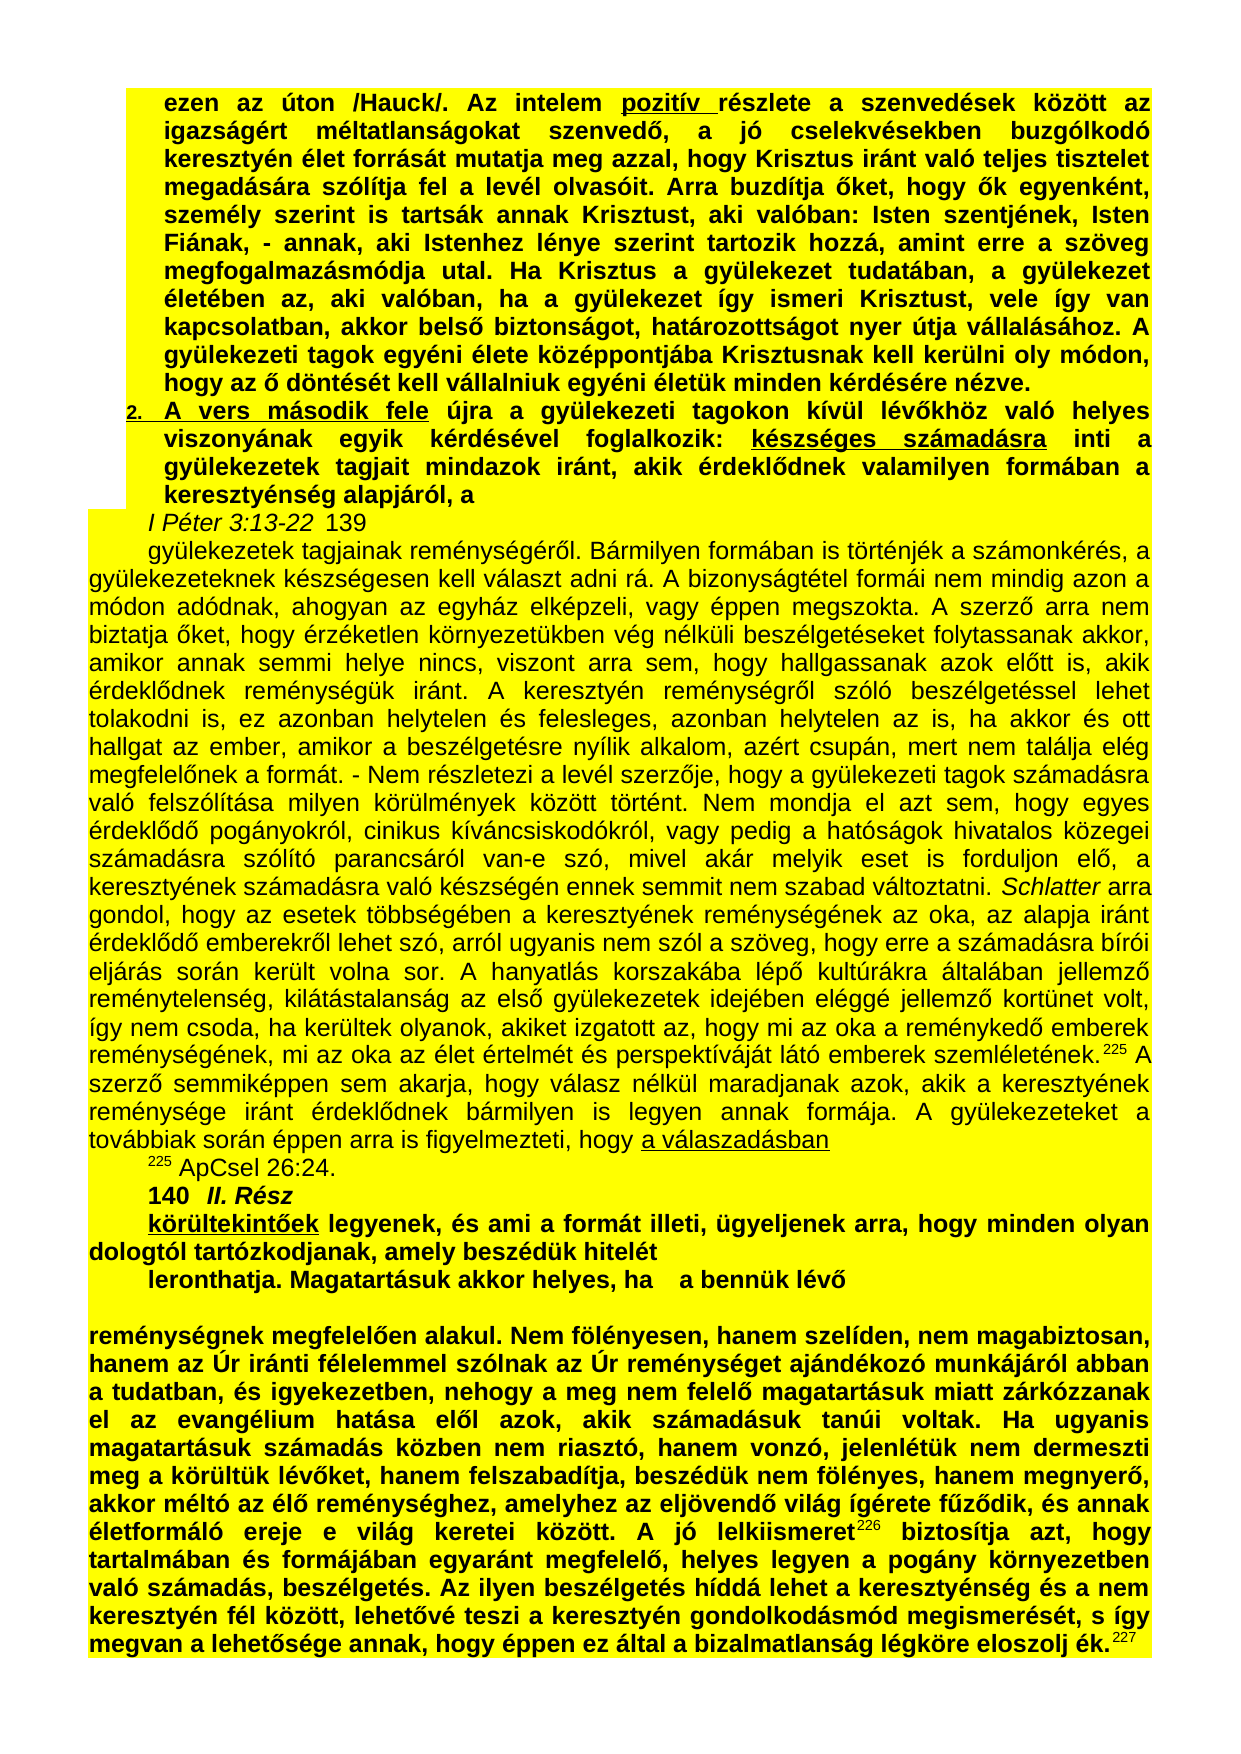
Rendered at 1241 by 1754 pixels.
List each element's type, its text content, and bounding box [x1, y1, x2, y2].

text körültekintőek legyenek, és ami a formát illeti, ügyeljenek arra, hogy minden olyan dologtól tartózkodjanak, amely beszédük hitelét [88, 1209, 1152, 1265]
list ezen az úton /Hauck/. Az intelem pozitív részlete a szenvedések között az igazságért méltatlanságokat szenvedő, a jó cselekvésekben buzgólkodó keresztyén élet forrását mutatja meg azzal, hogy Krisztus iránt való teljes tisztelet megadására szólítja fel a levél olvasóit. Arra buzdítja őket, hogy ők egyenként, személy szerint is tartsák annak Krisztust, aki valóban: Isten szentjének, Isten Fiának, - annak, aki Istenhez lénye szerint tartozik hozzá, amint erre a szöveg megfogalmazásmódja utal. Ha Krisztus a gyülekezet tudatában, a gyülekezet életében az, aki valóban, ha a gyülekezet így ismeri Krisztust, vele így van kapcsolatban, akkor belső biztonságot, határozottságot nyer útja vállalásához. A gyülekezeti tagok egyéni élete középpontjába Krisztusnak kell kerülni oly módon, hogy az ő döntését kell vállalniuk egyéni életük minden kérdésére nézve. [126, 88, 1152, 397]
text leronthatja. Magatartásuk akkor helyes, ha a bennük lévő reménységnek megfelelően alakul. Nem fölényesen, hanem szelíden, nem magabiztosan, hanem az Úr iránti félelemmel szólnak az Úr reménységet ajándékozó munkájáról abban a tudatban, és igyekezetben, nehogy a meg nem felelő magatartásuk miatt zárkózzanak el az evangélium hatása elől azok, akik számadásuk tanúi voltak. Ha ugyanis magatartásuk számadás közben nem riasztó, hanem vonzó, jelenlétük nem dermeszti meg a körültük lévőket, hanem felszabadítja, beszédük nem fölényes, hanem megnyerő, akkor méltó az élő reménységhez, amelyhez az eljövendő világ ígérete fűződik, és annak életformáló ereje e világ keretei között. A jó lelkiismeret226 biztosítja azt, hogy tartalmában és formájában egyaránt megfelelő, helyes legyen a pogány környezetben való számadás, beszélgetés. Az ilyen beszélgetés híddá lehet a keresztyénség és a nem keresztyén fél között, lehetővé teszi a keresztyén gondolkodásmód megismerését, s így megvan a lehetősége annak, hogy éppen ez által a bizalmatlanság légköre eloszolj ék.227 [88, 1265, 1152, 1658]
list A vers második fele újra a gyülekezeti tagokon kívül lévőkhöz való helyes viszonyának egyik kérdésével foglalkozik: készséges számadásra inti a gyülekezetek tagjait mindazok iránt, akik érdeklődnek valamilyen formában a keresztyénség alapjáról, a [126, 397, 1152, 509]
text 225 ApCsel 26:24. [88, 1153, 1152, 1181]
text I Péter 3:13-22 139 [88, 509, 1152, 537]
text gyülekezetek tagjainak reménységéről. Bármilyen formában is történjék a számonkérés, a gyülekezeteknek készségesen kell választ adni rá. A bizonyságtétel formái nem mindig azon a módon adódnak, ahogyan az egyház elképzeli, vagy éppen megszokta. A szerző arra nem biztatja őket, hogy érzéketlen környezetükben vég nélküli beszélgetéseket folytassanak akkor, amikor annak semmi helye nincs, viszont arra sem, hogy hallgassanak azok előtt is, akik érdeklődnek reménységük iránt. A keresztyén reménységről szóló beszélgetéssel lehet tolakodni is, ez azonban helytelen és felesleges, azonban helytelen az is, ha akkor és ott hallgat az ember, amikor a beszélgetésre nyílik alkalom, azért csupán, mert nem találja elég megfelelőnek a formát. - Nem részletezi a levél szerzője, hogy a gyülekezeti tagok számadásra való felszólítása milyen körülmények között történt. Nem mondja el azt sem, hogy egyes érdeklődő pogányokról, cinikus kíváncsiskodókról, vagy pedig a hatóságok hivatalos közegei számadásra szólító parancsáról van-e szó, mivel akár melyik eset is forduljon elő, a keresztyének számadásra való készségén ennek semmit nem szabad változtatni. Schlatter arra gondol, hogy az esetek többségében a keresztyének reménységének az oka, az alapja iránt érdeklődő emberekről lehet szó, arról ugyanis nem szól a szöveg, hogy erre a számadásra bírói eljárás során került volna sor. A hanyatlás korszakába lépő kultúrákra általában jellemző reménytelenség, kilátástalanság az első gyülekezetek idejében eléggé jellemző kortünet volt, így nem csoda, ha kerültek olyanok, akiket izgatott az, hogy mi az oka a reménykedő emberek reménységének, mi az oka az élet értelmét és perspektíváját látó emberek szemléletének.225 A szerző semmiképpen sem akarja, hogy válasz nélkül maradjanak azok, akik a keresztyének reménysége iránt érdeklődnek bármilyen is legyen annak formája. A gyülekezeteket a továbbiak során éppen arra is figyelmezteti, hogy a válaszadásban [88, 537, 1152, 1153]
text 140 II. Rész [88, 1181, 1152, 1209]
